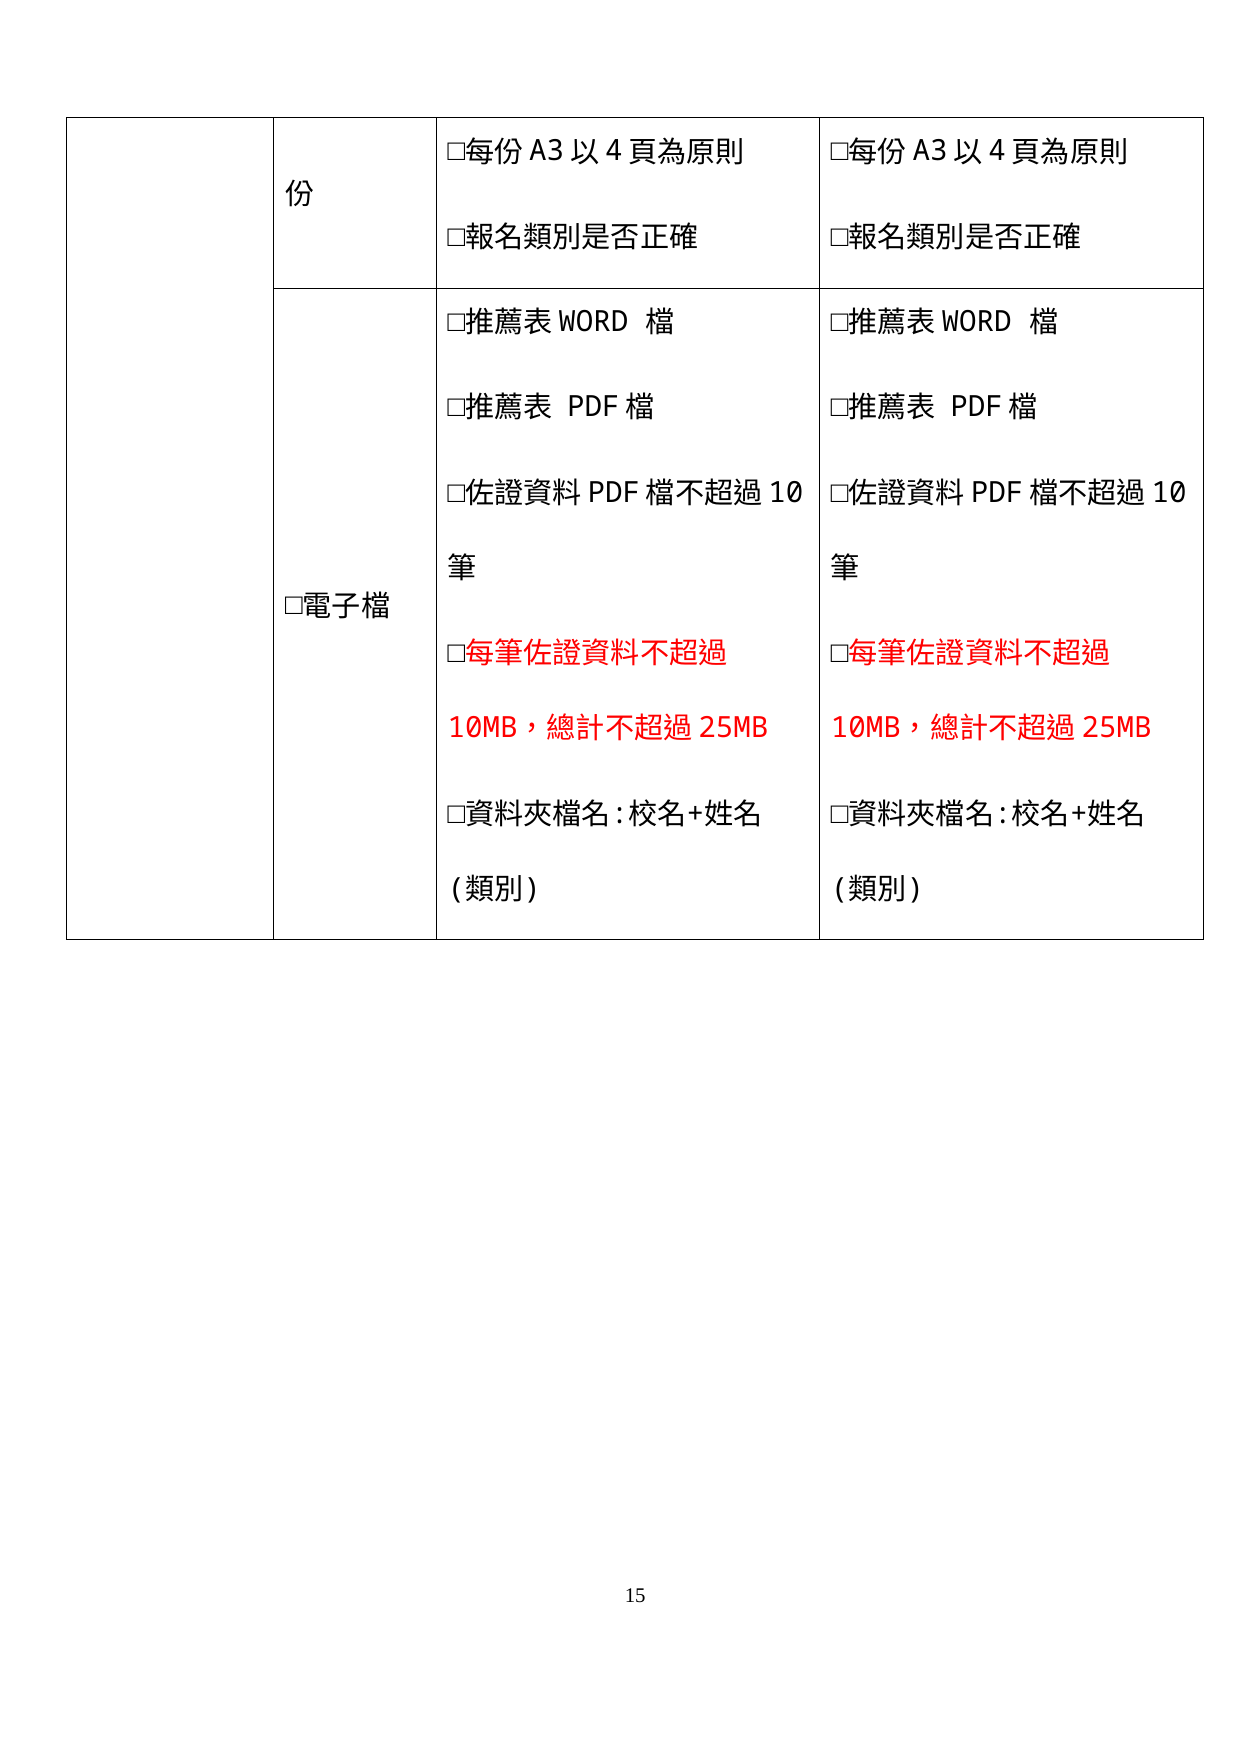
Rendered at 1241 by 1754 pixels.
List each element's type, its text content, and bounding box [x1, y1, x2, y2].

table_cell 份 [274, 118, 436, 287]
table_cell □推薦表WORD 檔 □推薦表 PDF檔 □佐證資料PDF檔不超過10筆 □每筆佐證資料不超過10MB，總計不超過25MB □資料夾檔名:校名+姓名(類別) [820, 289, 1203, 939]
table_cell □每份A3以4頁為原則 □報名類別是否正確 [437, 118, 819, 287]
table_cell [67, 118, 273, 939]
table_cell □每份A3以4頁為原則 □報名類別是否正確 [820, 118, 1203, 287]
table_cell □推薦表WORD 檔 □推薦表 PDF檔 □佐證資料PDF檔不超過10筆 □每筆佐證資料不超過10MB，總計不超過25MB □資料夾檔名:校名+姓名(類別) [437, 289, 819, 939]
table_cell □電子檔 [274, 289, 436, 939]
